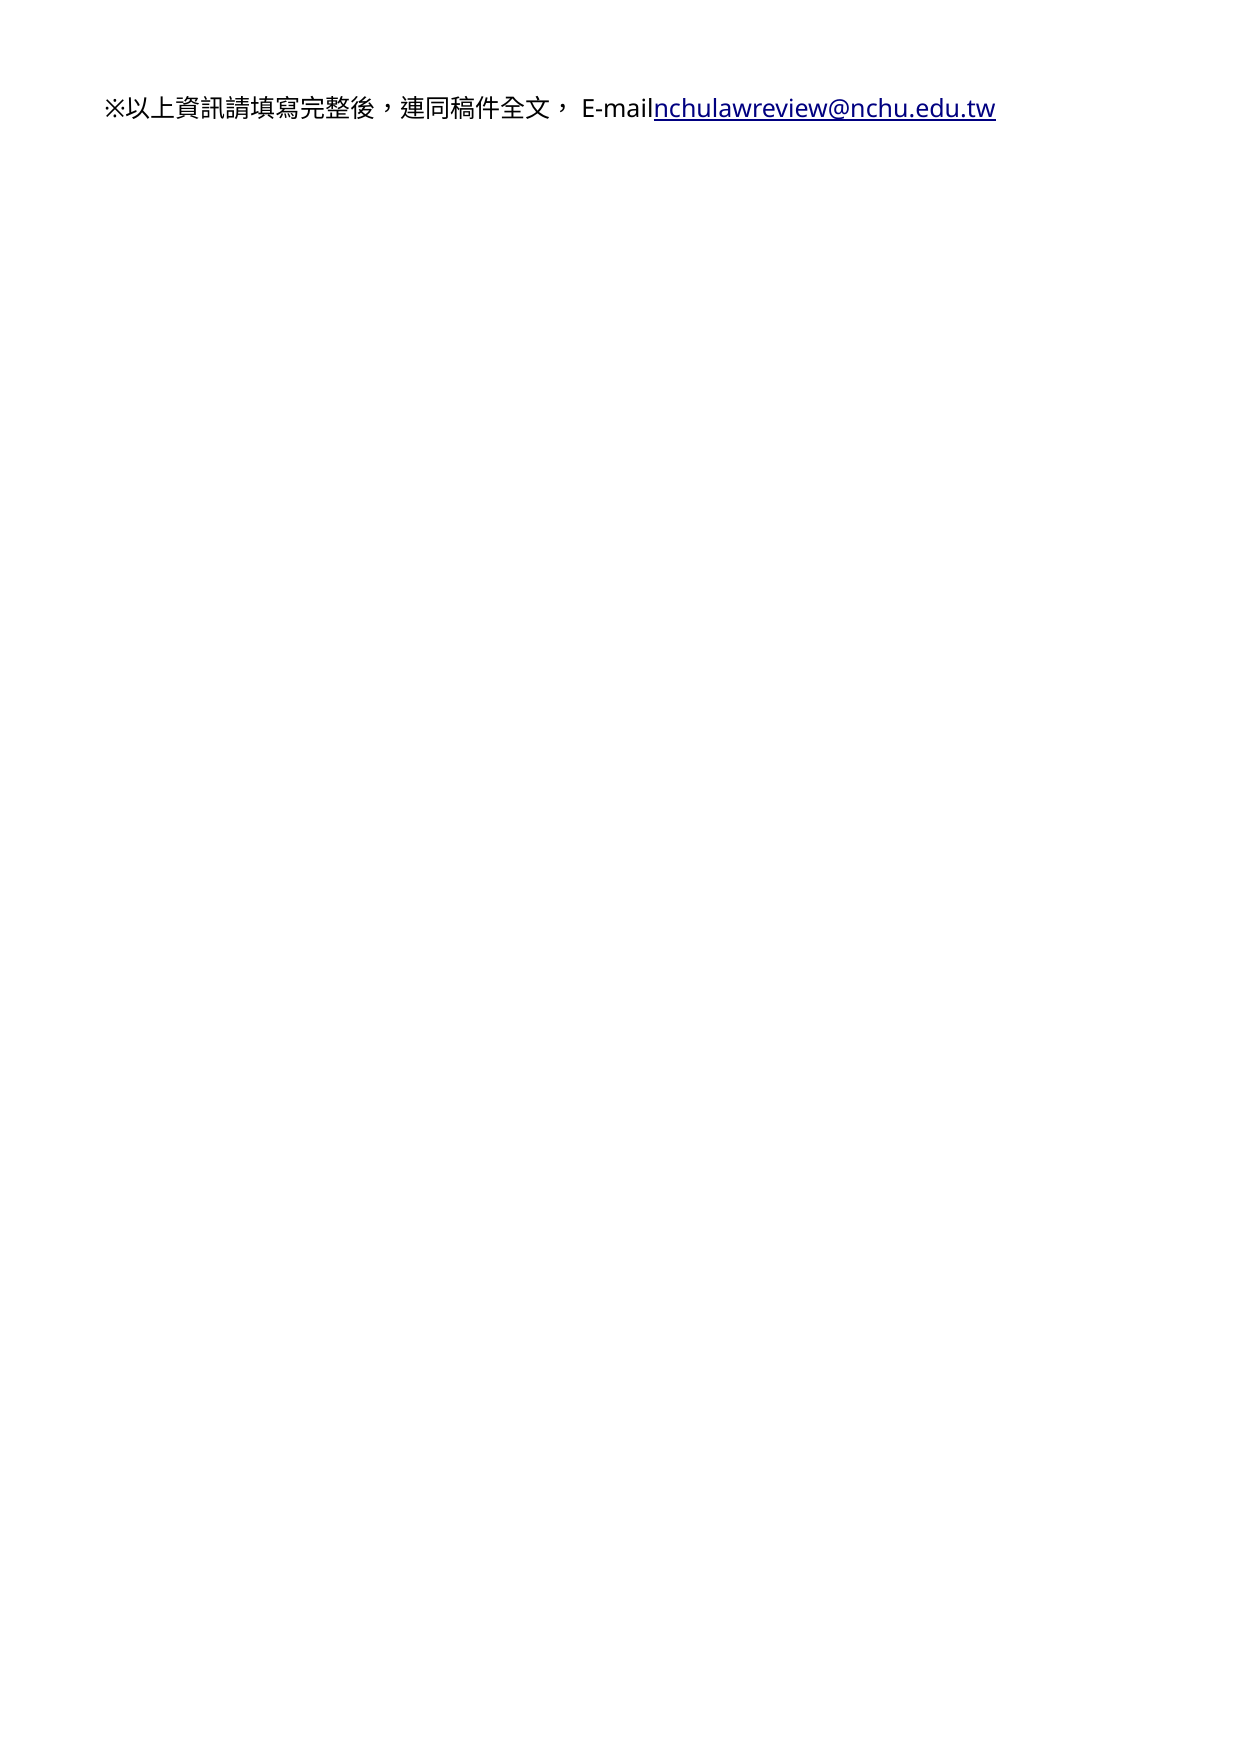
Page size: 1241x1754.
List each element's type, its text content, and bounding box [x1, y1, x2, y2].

text ※以上資訊請填寫完整後，連同稿件全文， E-mailnchulawreview@nchu.edu.tw [59, 64, 1181, 127]
